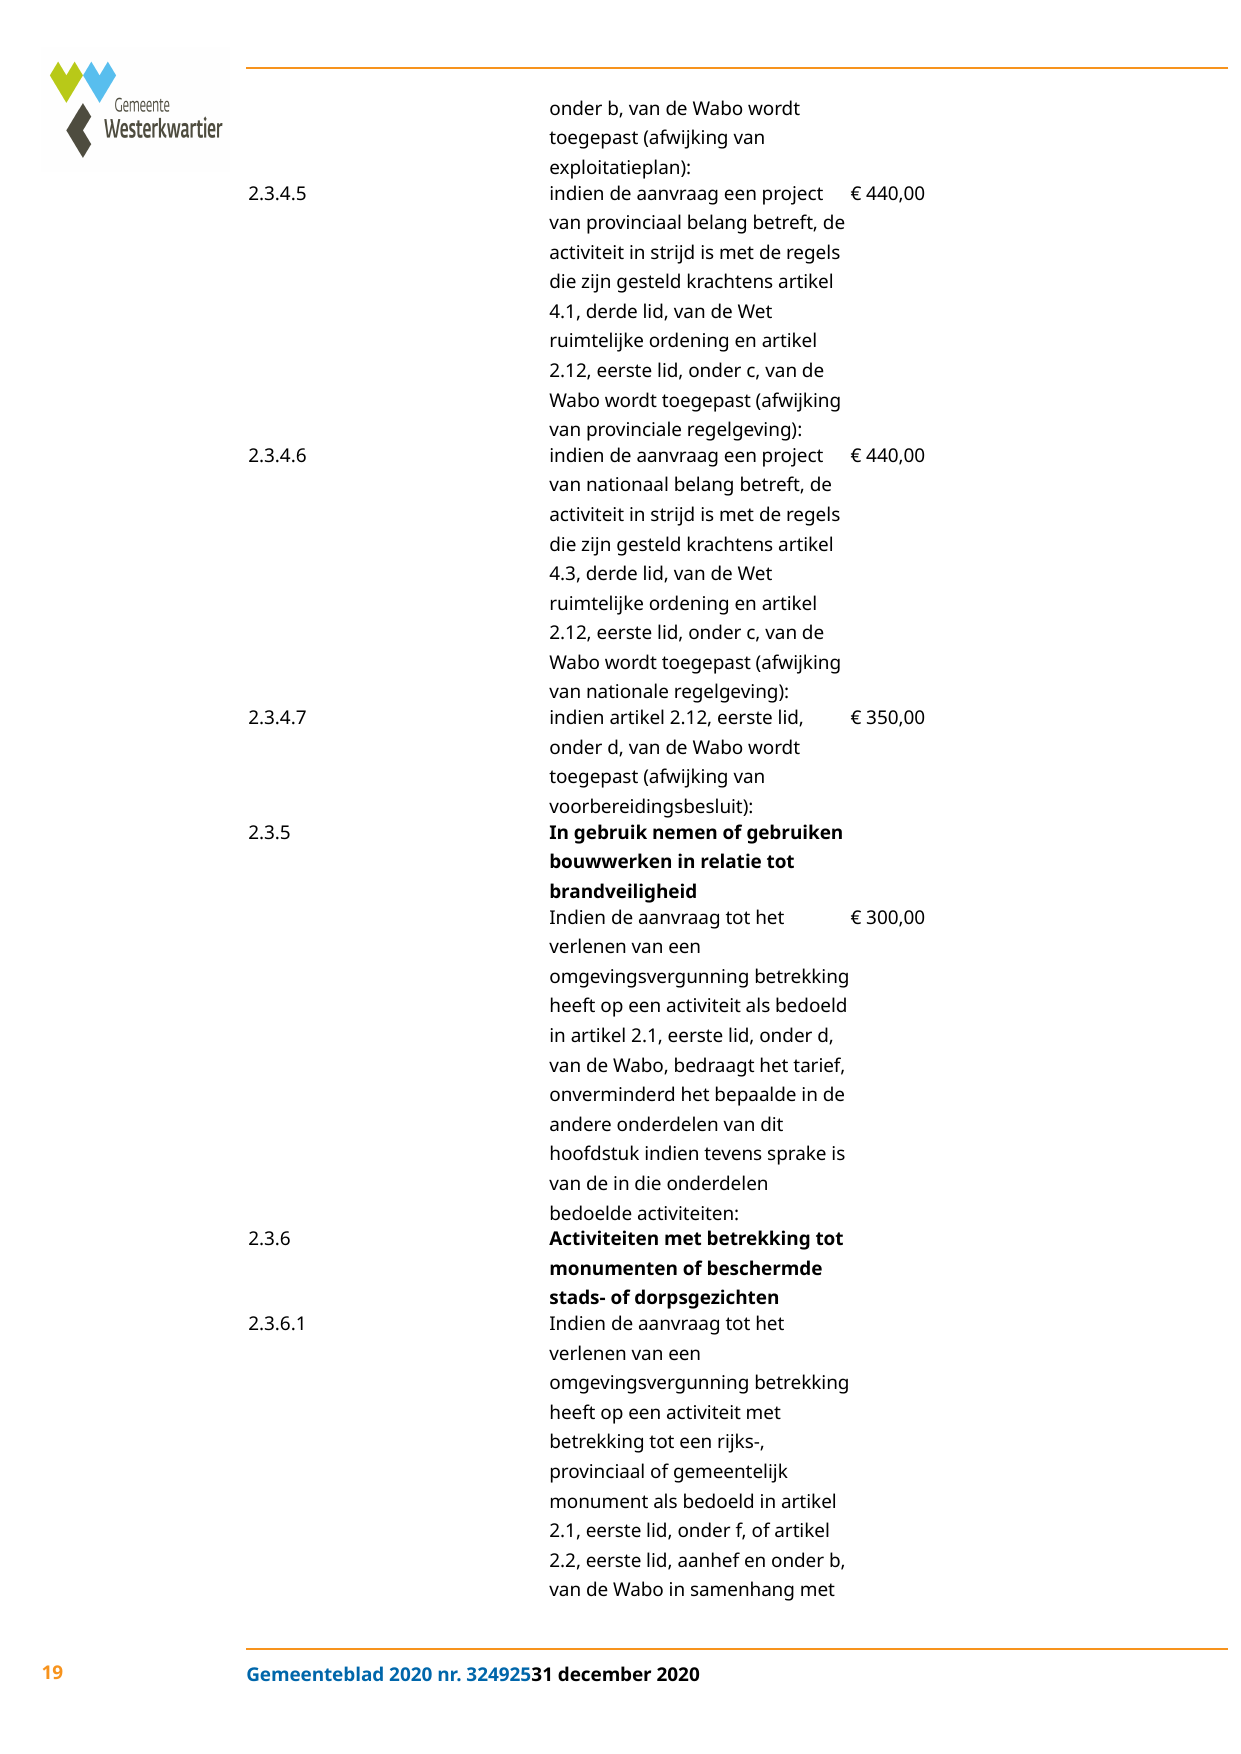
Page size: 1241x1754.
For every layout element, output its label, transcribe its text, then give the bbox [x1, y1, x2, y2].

table_cell € 440,00 [850, 442, 1152, 704]
table_cell [850, 1225, 1152, 1310]
table_cell Activiteiten met betrekking tot monumenten of beschermde stads- of dorpsgezichten [549, 1225, 850, 1310]
table_cell € 350,00 [850, 705, 1152, 819]
table_cell Indien de aanvraag tot het verlenen van een omgevingsvergunning betrekking heeft op een activiteit als bedoeld in artikel 2.1, eerste lid, onder d, van de Wabo, bedraagt het tarief, onverminderd het bepaalde in de andere onderdelen van dit hoofdstuk indien tevens sprake is van de in die onderdelen bedoelde activiteiten: [549, 904, 850, 1225]
table_cell indien artikel 2.12, eerste lid, onder d, van de Wabo wordt toegepast (afwijking van voorbereidingsbesluit): [549, 705, 850, 819]
table_cell 2.3.4.7 [248, 705, 549, 819]
table_cell onder b, van de Wabo wordt toegepast (afwijking van exploitatieplan): [549, 95, 850, 180]
table_cell [850, 95, 1152, 180]
table_cell [248, 904, 549, 1225]
table_cell [850, 1310, 1152, 1602]
table_cell 2.3.6 [248, 1225, 549, 1310]
table_cell 2.3.5 [248, 819, 549, 904]
table_cell 2.3.4.5 [248, 180, 549, 442]
table_cell € 300,00 [850, 904, 1152, 1225]
table_cell [248, 95, 549, 180]
table_cell 2.3.6.1 [248, 1310, 549, 1602]
table_cell 2.3.4.6 [248, 442, 549, 704]
table_cell In gebruik nemen of gebruiken bouwwerken in relatie tot brandveiligheid [549, 819, 850, 904]
table_cell [850, 819, 1152, 904]
table_cell indien de aanvraag een project van provinciaal belang betreft, de activiteit in strijd is met de regels die zijn gesteld krachtens artikel 4.1, derde lid, van de Wet ruimtelijke ordening en artikel 2.12, eerste lid, onder c, van de Wabo wordt toegepast (afwijking van provinciale regelgeving): [549, 180, 850, 442]
table_cell Indien de aanvraag tot het verlenen van een omgevingsvergunning betrekking heeft op een activiteit met betrekking tot een rijks-, provinciaal of gemeentelijk monument als bedoeld in artikel 2.1, eerste lid, onder f, of artikel 2.2, eerste lid, aanhef en onder b, van de Wabo in samenhang met [549, 1310, 850, 1602]
table_cell € 440,00 [850, 180, 1152, 442]
table_cell indien de aanvraag een project van nationaal belang betreft, de activiteit in strijd is met de regels die zijn gesteld krachtens artikel 4.3, derde lid, van de Wet ruimtelijke ordening en artikel 2.12, eerste lid, onder c, van de Wabo wordt toegepast (afwijking van nationale regelgeving): [549, 442, 850, 704]
picture [41, 47, 231, 172]
